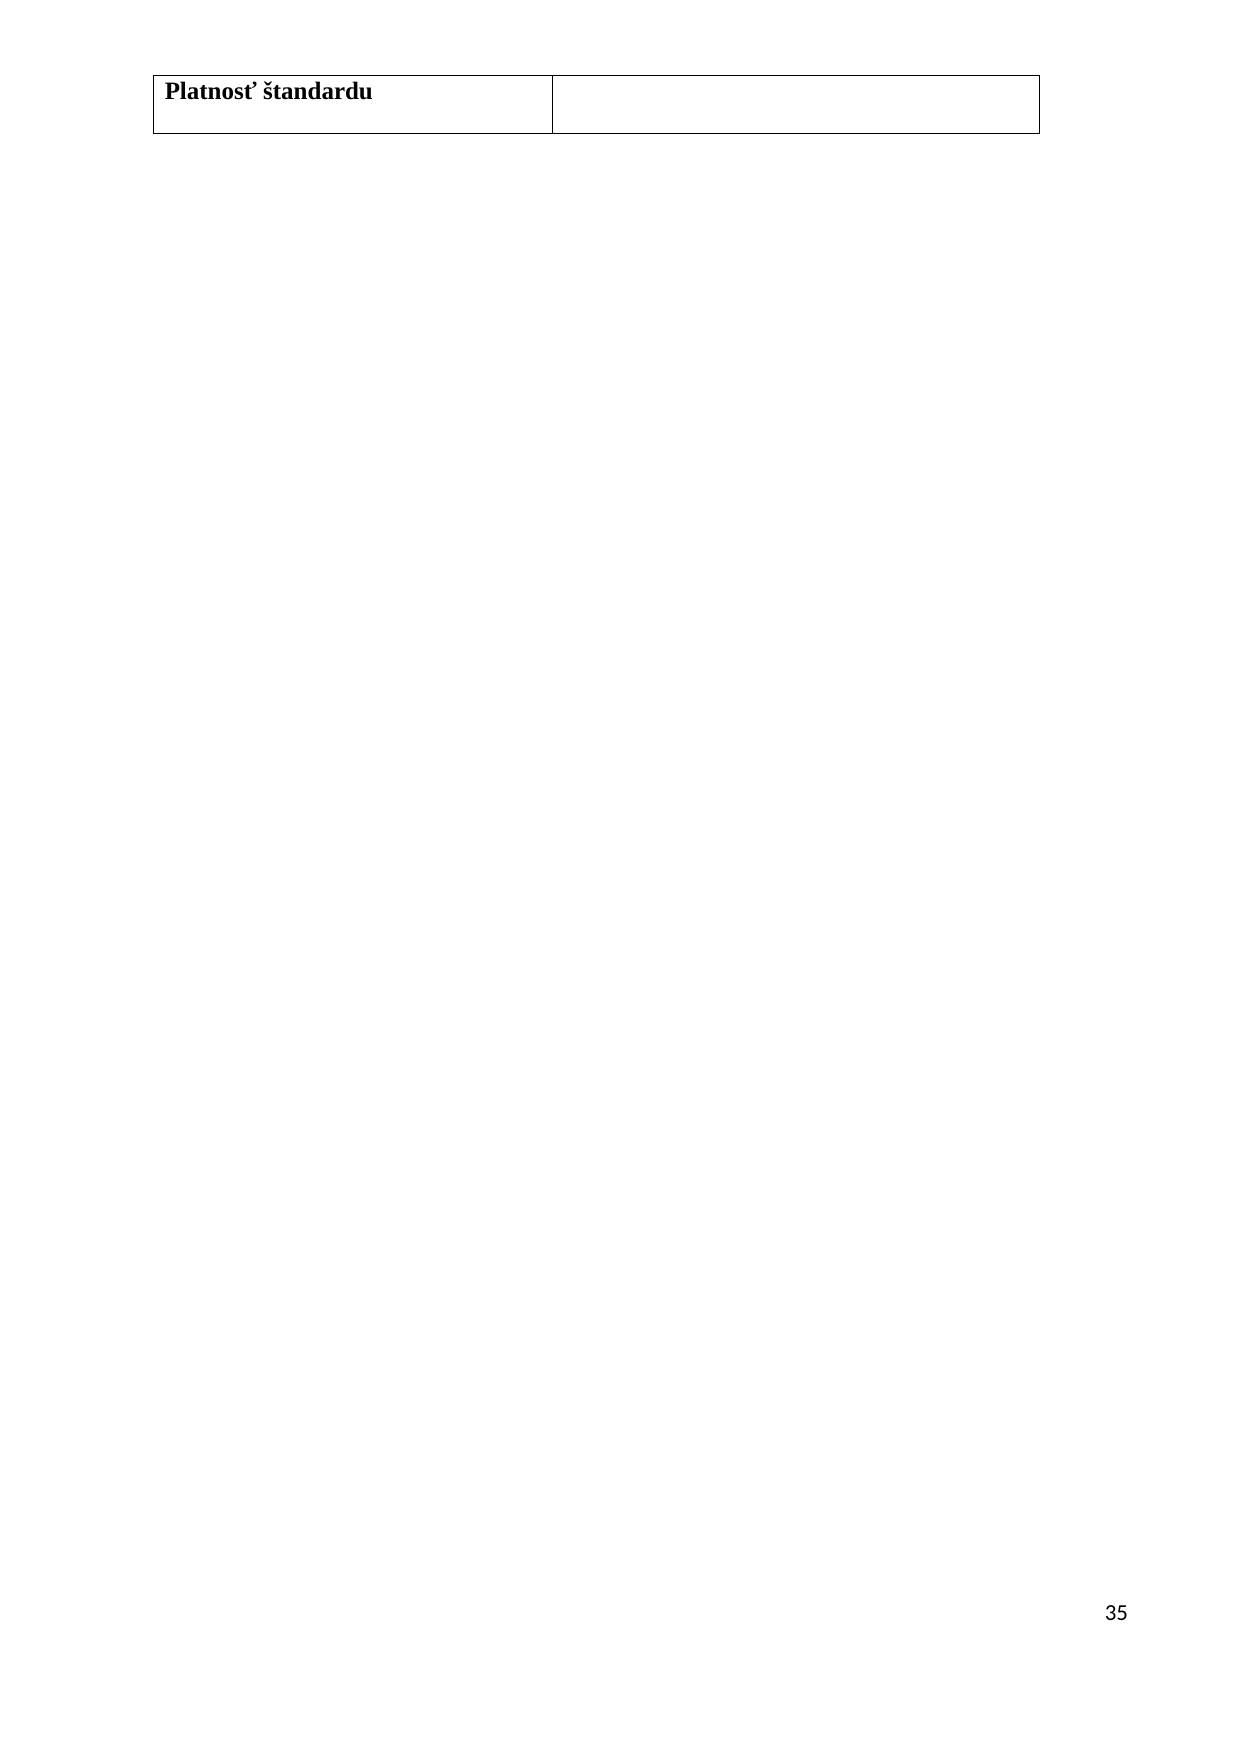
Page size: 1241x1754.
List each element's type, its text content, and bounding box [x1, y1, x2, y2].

table_header [553, 76, 1039, 133]
table_header Platnosť štandardu [154, 76, 552, 133]
